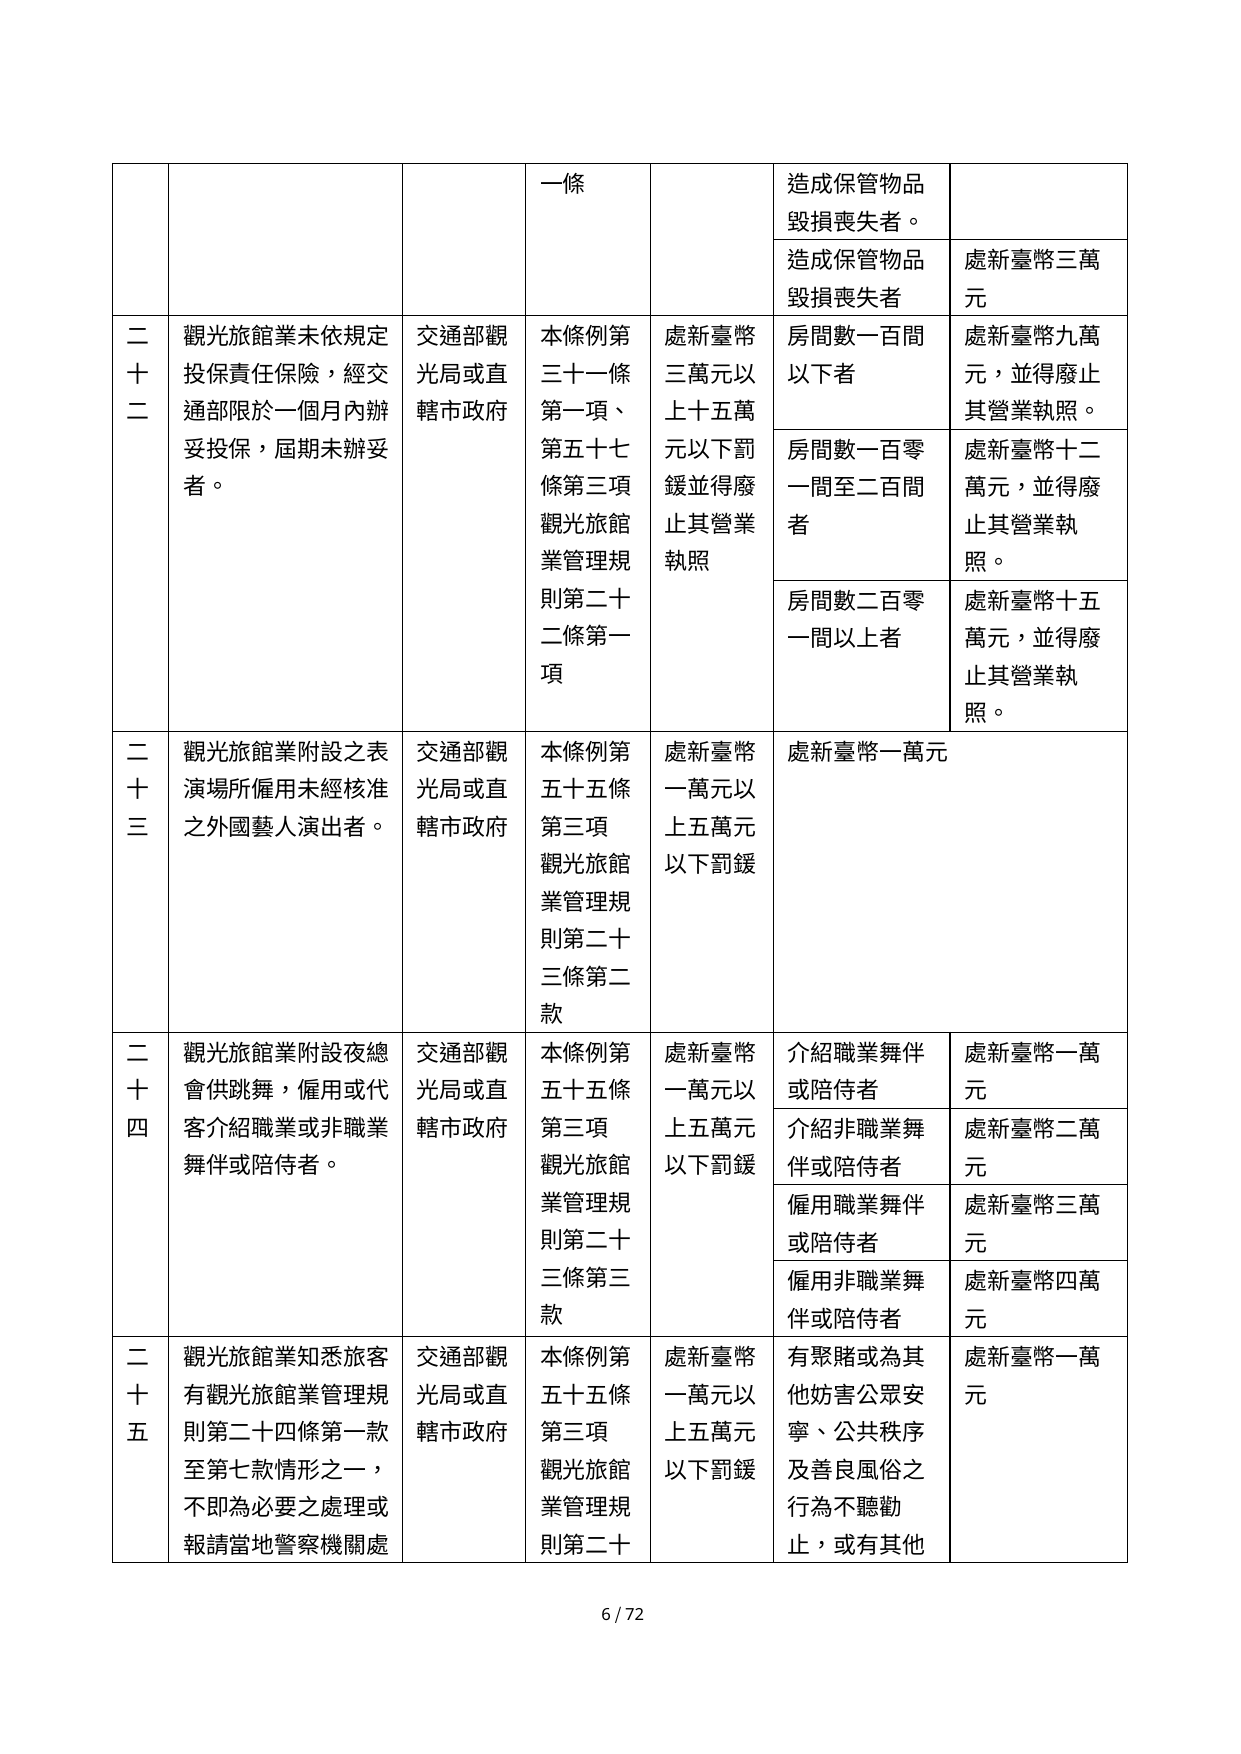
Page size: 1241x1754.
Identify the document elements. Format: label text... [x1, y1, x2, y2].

table_cell 處新臺幣三萬元 [951, 240, 1127, 315]
table_cell [113, 164, 168, 315]
table_cell 本條例第五十五條第三項 觀光旅館業管理規則第二十 [526, 1337, 650, 1562]
table_cell 二十五 [113, 1337, 168, 1562]
table_cell 處新臺幣一萬元 [951, 1033, 1127, 1108]
table_cell 處新臺幣一萬元以上五萬元以下罰鍰 [651, 732, 773, 1032]
table_cell 處新臺幣三萬元 [951, 1185, 1127, 1260]
table_cell 本條例第三十一條第一項、第五十七條第三項 觀光旅館業管理規則第二十二條第一項 [526, 316, 650, 731]
table_cell [651, 164, 773, 315]
table_cell 處新臺幣九萬元，並得廢止其營業執照。 [951, 316, 1127, 428]
table_cell 處新臺幣三萬元以上十五萬元以下罰鍰並得廢止其營業執照 [651, 316, 773, 731]
table_cell 交通部觀光局或直轄市政府 [403, 1033, 525, 1336]
table_cell 交通部觀光局或直轄市政府 [403, 316, 525, 731]
table_cell 房間數二百零一間以上者 [774, 581, 949, 731]
table_cell 處新臺幣十五萬元，並得廢止其營業執照。 [951, 581, 1127, 731]
table_cell 處新臺幣一萬元 [951, 1337, 1127, 1562]
table_cell 處新臺幣一萬元 [774, 732, 1127, 1032]
table_cell 交通部觀光局或直轄市政府 [403, 732, 525, 1032]
table_cell 處新臺幣十二萬元，並得廢止其營業執照。 [951, 430, 1127, 579]
table_cell 僱用非職業舞伴或陪侍者 [774, 1261, 949, 1336]
table_cell 介紹職業舞伴或陪侍者 [774, 1033, 949, 1108]
table_cell 本條例第五十五條第三項 觀光旅館業管理規則第二十三條第二款 [526, 732, 650, 1032]
table_cell 本條例第五十五條第三項 觀光旅館業管理規則第二十三條第三款 [526, 1033, 650, 1336]
table_cell 處新臺幣二萬元 [951, 1109, 1127, 1184]
table_cell 二十三 [113, 732, 168, 1032]
table_cell [951, 164, 1127, 239]
table_cell 觀光旅館業知悉旅客有觀光旅館業管理規則第二十四條第一款至第七款情形之一，不即為必要之處理或報請當地警察機關處 [169, 1337, 402, 1562]
table_cell 處新臺幣四萬元 [951, 1261, 1127, 1336]
table_cell 有聚賭或為其他妨害公眾安寧、公共秩序及善良風俗之行為不聽勸止，或有其他 [774, 1337, 949, 1562]
table_cell 造成保管物品毀損喪失者。 [774, 164, 949, 239]
table_cell 觀光旅館業附設之表演場所僱用未經核准之外國藝人演出者。 [169, 732, 402, 1032]
table_cell 僱用職業舞伴或陪侍者 [774, 1185, 949, 1260]
table_cell 處新臺幣一萬元以上五萬元以下罰鍰 [651, 1033, 773, 1336]
table_cell [169, 164, 402, 315]
table_cell 介紹非職業舞伴或陪侍者 [774, 1109, 949, 1184]
table_cell 房間數一百零一間至二百間者 [774, 430, 949, 579]
table_cell 造成保管物品毀損喪失者 [774, 240, 949, 315]
table_cell 交通部觀光局或直轄市政府 [403, 1337, 525, 1562]
table_cell 二十四 [113, 1033, 168, 1336]
table_cell 觀光旅館業附設夜總會供跳舞，僱用或代客介紹職業或非職業舞伴或陪侍者。 [169, 1033, 402, 1336]
table_cell 二十二 [113, 316, 168, 731]
table_cell [403, 164, 525, 315]
table_cell 一條 [526, 164, 650, 315]
table_cell 觀光旅館業未依規定投保責任保險，經交通部限於一個月內辦妥投保，屆期未辦妥者。 [169, 316, 402, 731]
table_cell 房間數一百間以下者 [774, 316, 949, 428]
table_cell 處新臺幣一萬元以上五萬元以下罰鍰 [651, 1337, 773, 1562]
